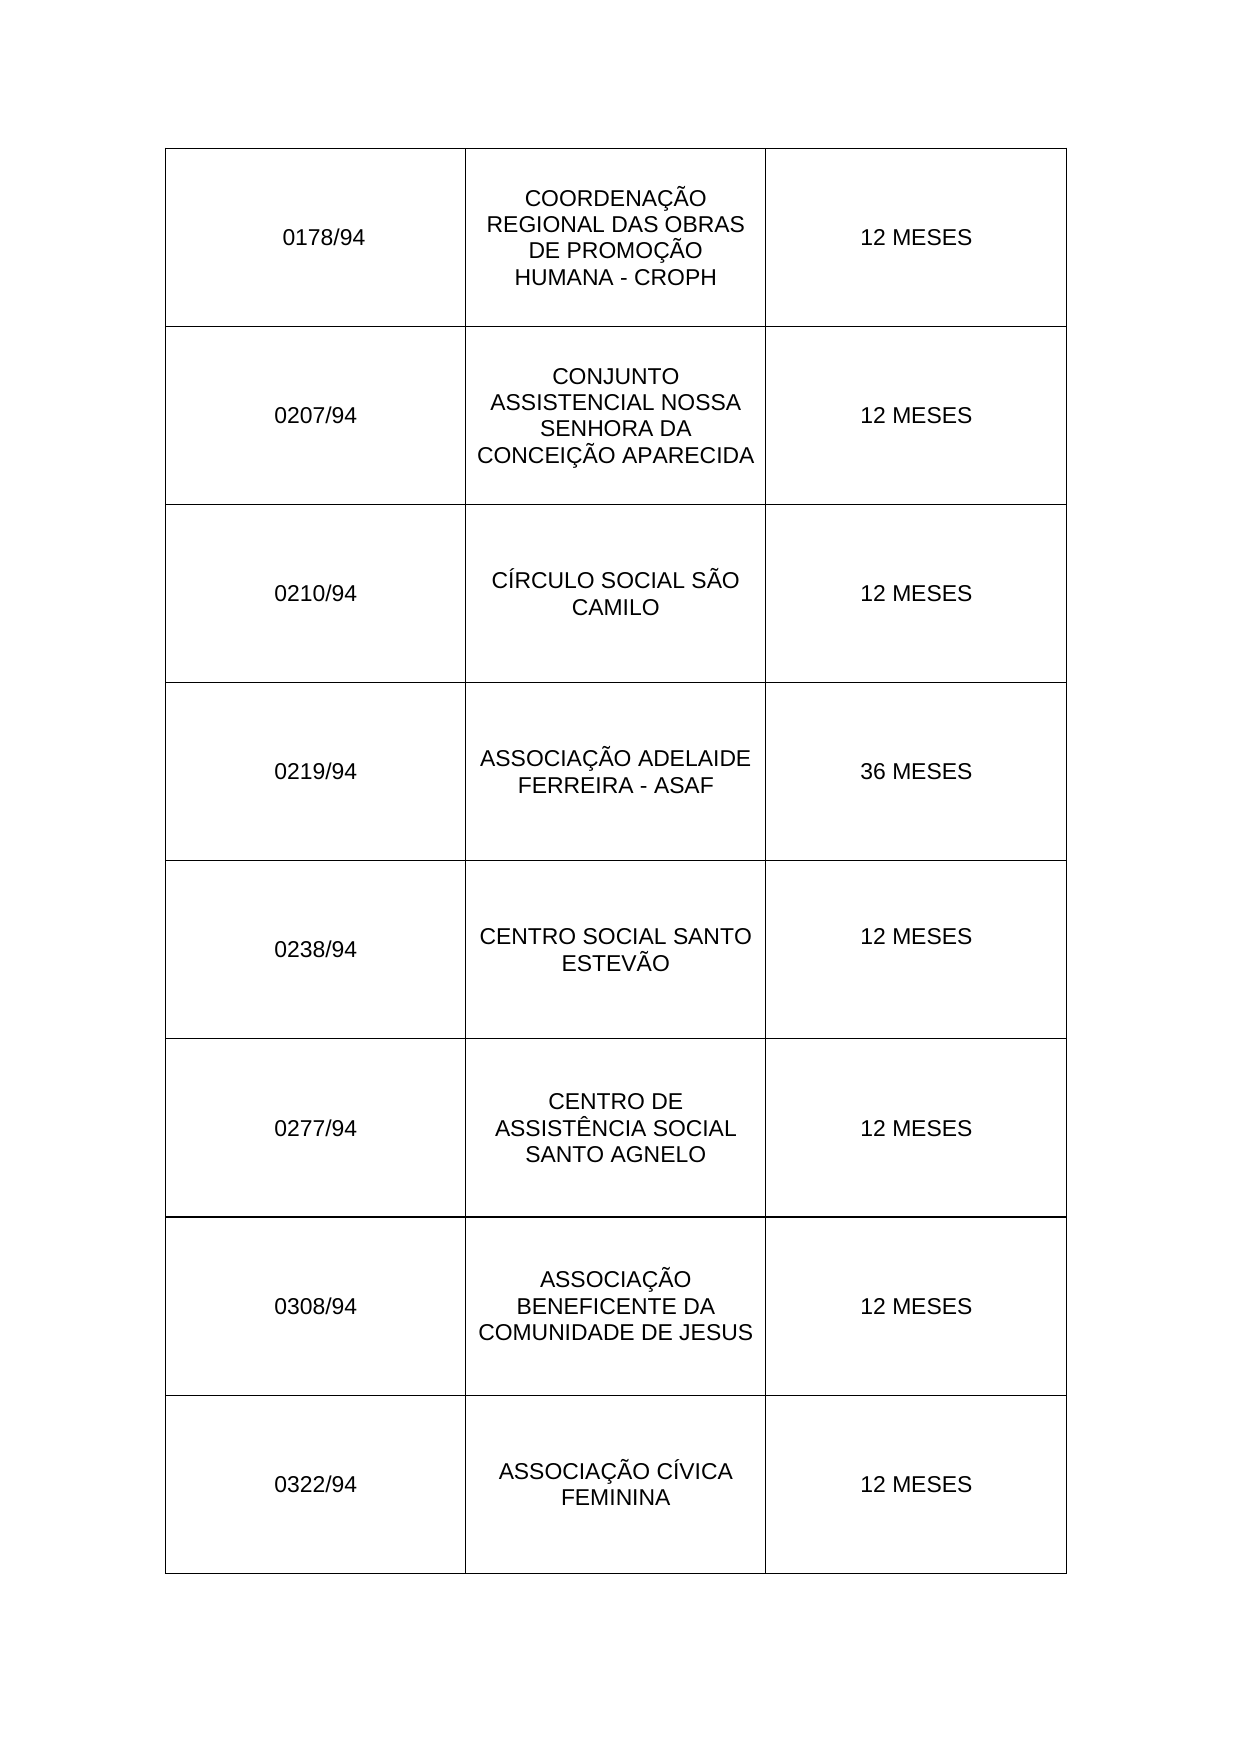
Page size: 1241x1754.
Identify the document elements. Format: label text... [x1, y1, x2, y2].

table_cell ASSOCIAÇÃO ADELAIDE FERREIRA - ASAF [466, 683, 765, 860]
table_cell 36 MESES [766, 683, 1066, 860]
table_cell 0210/94 [166, 505, 465, 682]
table_cell 12 MESES [766, 327, 1066, 504]
table_cell 0238/94 [166, 861, 465, 1038]
table_cell CENTRO SOCIAL SANTO ESTEVÃO [466, 861, 765, 1038]
table_cell 0322/94 [166, 1396, 465, 1573]
table_cell 0178/94 [166, 149, 465, 326]
table_cell CÍRCULO SOCIAL SÃO CAMILO [466, 505, 765, 682]
table_cell 0207/94 [166, 327, 465, 504]
table_cell 0277/94 [166, 1039, 465, 1216]
table_cell 12 MESES [766, 1396, 1066, 1573]
table_cell 0308/94 [166, 1218, 465, 1394]
table_cell 0219/94 [166, 683, 465, 860]
table_cell CENTRO DE ASSISTÊNCIA SOCIAL SANTO AGNELO [466, 1039, 765, 1216]
table_cell 12 MESES [766, 1039, 1066, 1216]
table_cell CONJUNTO ASSISTENCIAL NOSSA SENHORA DA CONCEIÇÃO APARECIDA [466, 327, 765, 504]
table_cell 12 MESES [766, 861, 1066, 1038]
table_cell 12 MESES [766, 505, 1066, 682]
table_cell 12 MESES [766, 149, 1066, 326]
table_cell ASSOCIAÇÃO CÍVICA FEMININA [466, 1396, 765, 1573]
table_cell COORDENAÇÃO REGIONAL DAS OBRAS DE PROMOÇÃO HUMANA - CROPH [466, 149, 765, 326]
table_cell 12 MESES [766, 1218, 1066, 1394]
table_cell ASSOCIAÇÃO BENEFICENTE DA COMUNIDADE DE JESUS [466, 1218, 765, 1394]
